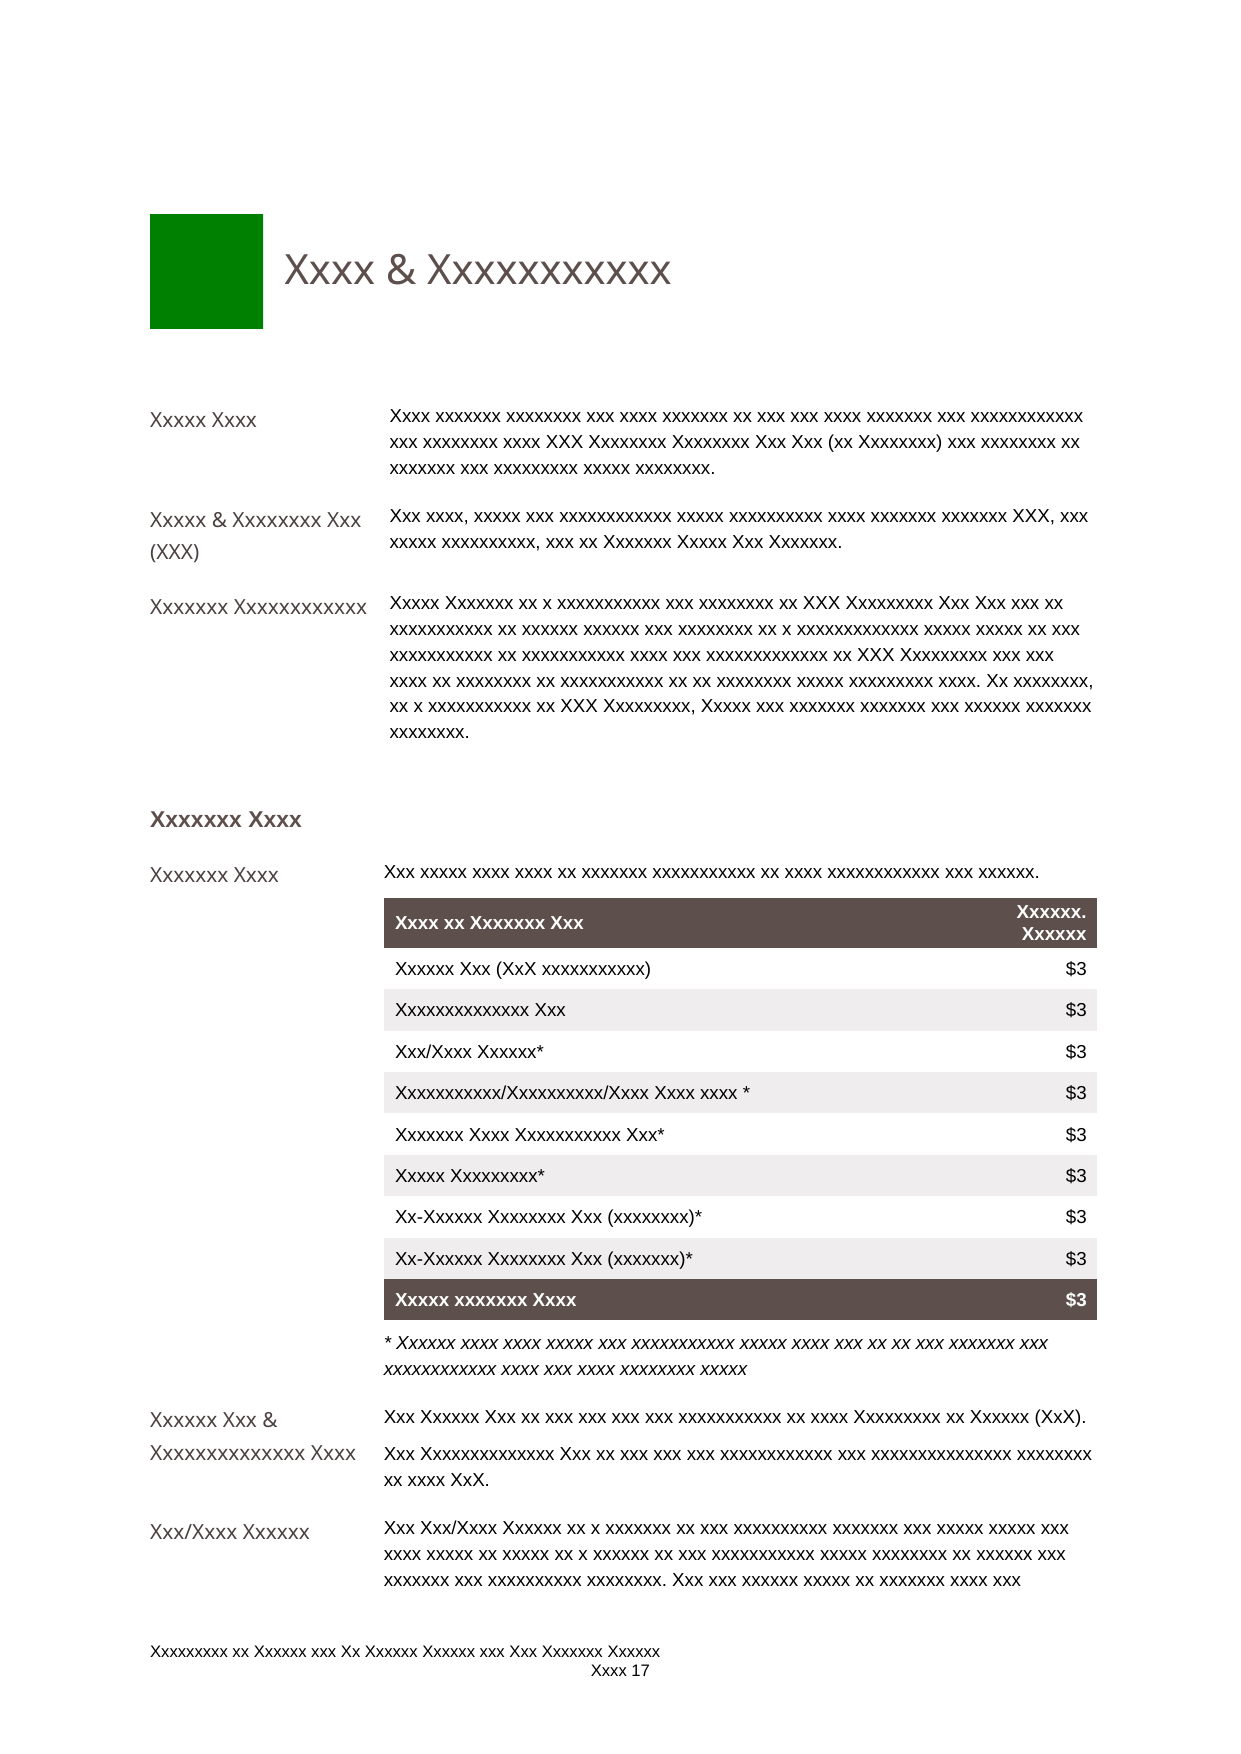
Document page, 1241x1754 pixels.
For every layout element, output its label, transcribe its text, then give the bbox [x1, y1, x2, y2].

table_cell Xxxxx Xxxxxxxxx* [384, 1155, 957, 1196]
table_cell Xx-Xxxxxx Xxxxxxxx Xxx (xxxxxxx)* [384, 1238, 957, 1279]
table_cell Xxx/Xxxx Xxxxxx* [384, 1031, 957, 1072]
table_cell $3 [957, 1238, 1097, 1279]
table_cell $3 [957, 1072, 1097, 1113]
table_cell Xxxxxx Xxx & Xxxxxxxxxxxxxx Xxxx [150, 1394, 383, 1506]
table_cell Xxxxxx Xxx (XxX xxxxxxxxxxx) [384, 948, 957, 989]
table_header Xxxx xx Xxxxxxx Xxx [384, 898, 957, 948]
table_header [150, 203, 284, 345]
table_cell Xxxxxxxxxxx/Xxxxxxxxxx/Xxxx Xxxx xxxx * [384, 1072, 957, 1113]
table_cell $3 [957, 948, 1097, 989]
table_header Xxxx xxxxxxx xxxxxxxx xxx xxxx xxxxxxx xx xxx xxx xxxx xxxxxxx xxx xxxxxxxxxxxx xxx xxxxxxxx xxxx XXX Xxxxxxxx Xxxxxxxx Xxx Xxx (xx Xxxxxxxx) xxx xxxxxxxx xx xxxxxxx xxx xxxxxxxxx xxxxx xxxxxxxx. [389, 394, 1106, 493]
subtitle Xxxxxxx Xxxx [150, 806, 1090, 833]
table_header Xxxx & Xxxxxxxxxxx [284, 203, 1106, 345]
table_header Xxxxxx. Xxxxxx [957, 898, 1097, 948]
table_cell Xxxxx & Xxxxxxxx Xxx (XXX) [150, 494, 389, 581]
table_cell Xxx Xxx/Xxxx Xxxxxx xx x xxxxxxx xx xxx xxxxxxxxxx xxxxxxx xxx xxxxx xxxxx xxx xxxx xxxxx xx xxxxx xx x xxxxxx xx xxx xxxxxxxxxxx xxxxx xxxxxxxx xx xxxxxx xxx xxxxxxx xxx xxxxxxxxxx xxxxxxxx. Xxx xxx xxxxxx xxxxx xx xxxxxxx xxxx xxx [384, 1506, 1106, 1590]
table_header Xxxxx Xxxx [150, 394, 389, 493]
table_cell $3 [957, 1155, 1097, 1196]
table_cell Xxx/Xxxx Xxxxxx [150, 1506, 383, 1590]
table_cell Xxx xxxx, xxxxx xxx xxxxxxxxxxxx xxxxx xxxxxxxxxx xxxx xxxxxxx xxxxxxx XXX, xxx xxxxx xxxxxxxxxx, xxx xx Xxxxxxx Xxxxx Xxx Xxxxxxx. [389, 494, 1106, 581]
table_cell Xxxxxxxxxxxxxx Xxx [384, 989, 957, 1031]
table_cell $3 [957, 1031, 1097, 1072]
table_cell Xxxxx Xxxxxxx xx x xxxxxxxxxxx xxx xxxxxxxx xx XXX Xxxxxxxxx Xxx Xxx xxx xx xxxxxxxxxxx xx xxxxxx xxxxxx xxx xxxxxxxx xx x xxxxxxxxxxxxx xxxxx xxxxx xx xxx xxxxxxxxxxx xx xxxxxxxxxxx xxxx xxx xxxxxxxxxxxxx xx XXX Xxxxxxxxx xxx xxx xxxx xx xxxxxxxx xx xxxxxxxxxxx xx xx xxxxxxxx xxxxx xxxxxxxxx xxxx. Xx xxxxxxxx, xx x xxxxxxxxxxx xx XXX Xxxxxxxxx, Xxxxx xxx xxxxxxx xxxxxxx xxx xxxxxx xxxxxxx xxxxxxxx. [389, 581, 1106, 758]
picture [150, 214, 264, 329]
table_cell Xxxxxxx Xxxxxxxxxxxx [150, 581, 389, 758]
table_cell Xxxxxxx Xxxx Xxxxxxxxxxx Xxx* [384, 1114, 957, 1155]
table_cell $3 [957, 1279, 1097, 1320]
table_cell $3 [957, 1196, 1097, 1237]
table_header Xxx xxxxx xxxx xxxx xx xxxxxxx xxxxxxxxxxx xx xxxx xxxxxxxxxxxx xxx xxxxxx. * Xxxxxx xxxx xxxx xxxxx xxx xxxxxxxxxxx xxxxx xxxx xxx xx xx xxx xxxxxxx xxx xxxxxxxxxxxx xxxx xxx xxxx xxxxxxxx xxxxx [384, 849, 1106, 1394]
table_cell $3 [957, 1114, 1097, 1155]
table_cell Xxx Xxxxxx Xxx xx xxx xxx xxx xxx xxxxxxxxxxx xx xxxx Xxxxxxxxx xx Xxxxxx (XxX). Xxx Xxxxxxxxxxxxxx Xxx xx xxx xxx xxx xxxxxxxxxxxx xxx xxxxxxxxxxxxxxx xxxxxxxx xx xxxx XxX. [384, 1394, 1106, 1506]
table_cell Xxxxx xxxxxxx Xxxx [384, 1279, 957, 1320]
table_cell $3 [957, 989, 1097, 1031]
table_header Xxxxxxx Xxxx [150, 849, 383, 1394]
table_cell Xx-Xxxxxx Xxxxxxxx Xxx (xxxxxxxx)* [384, 1196, 957, 1237]
